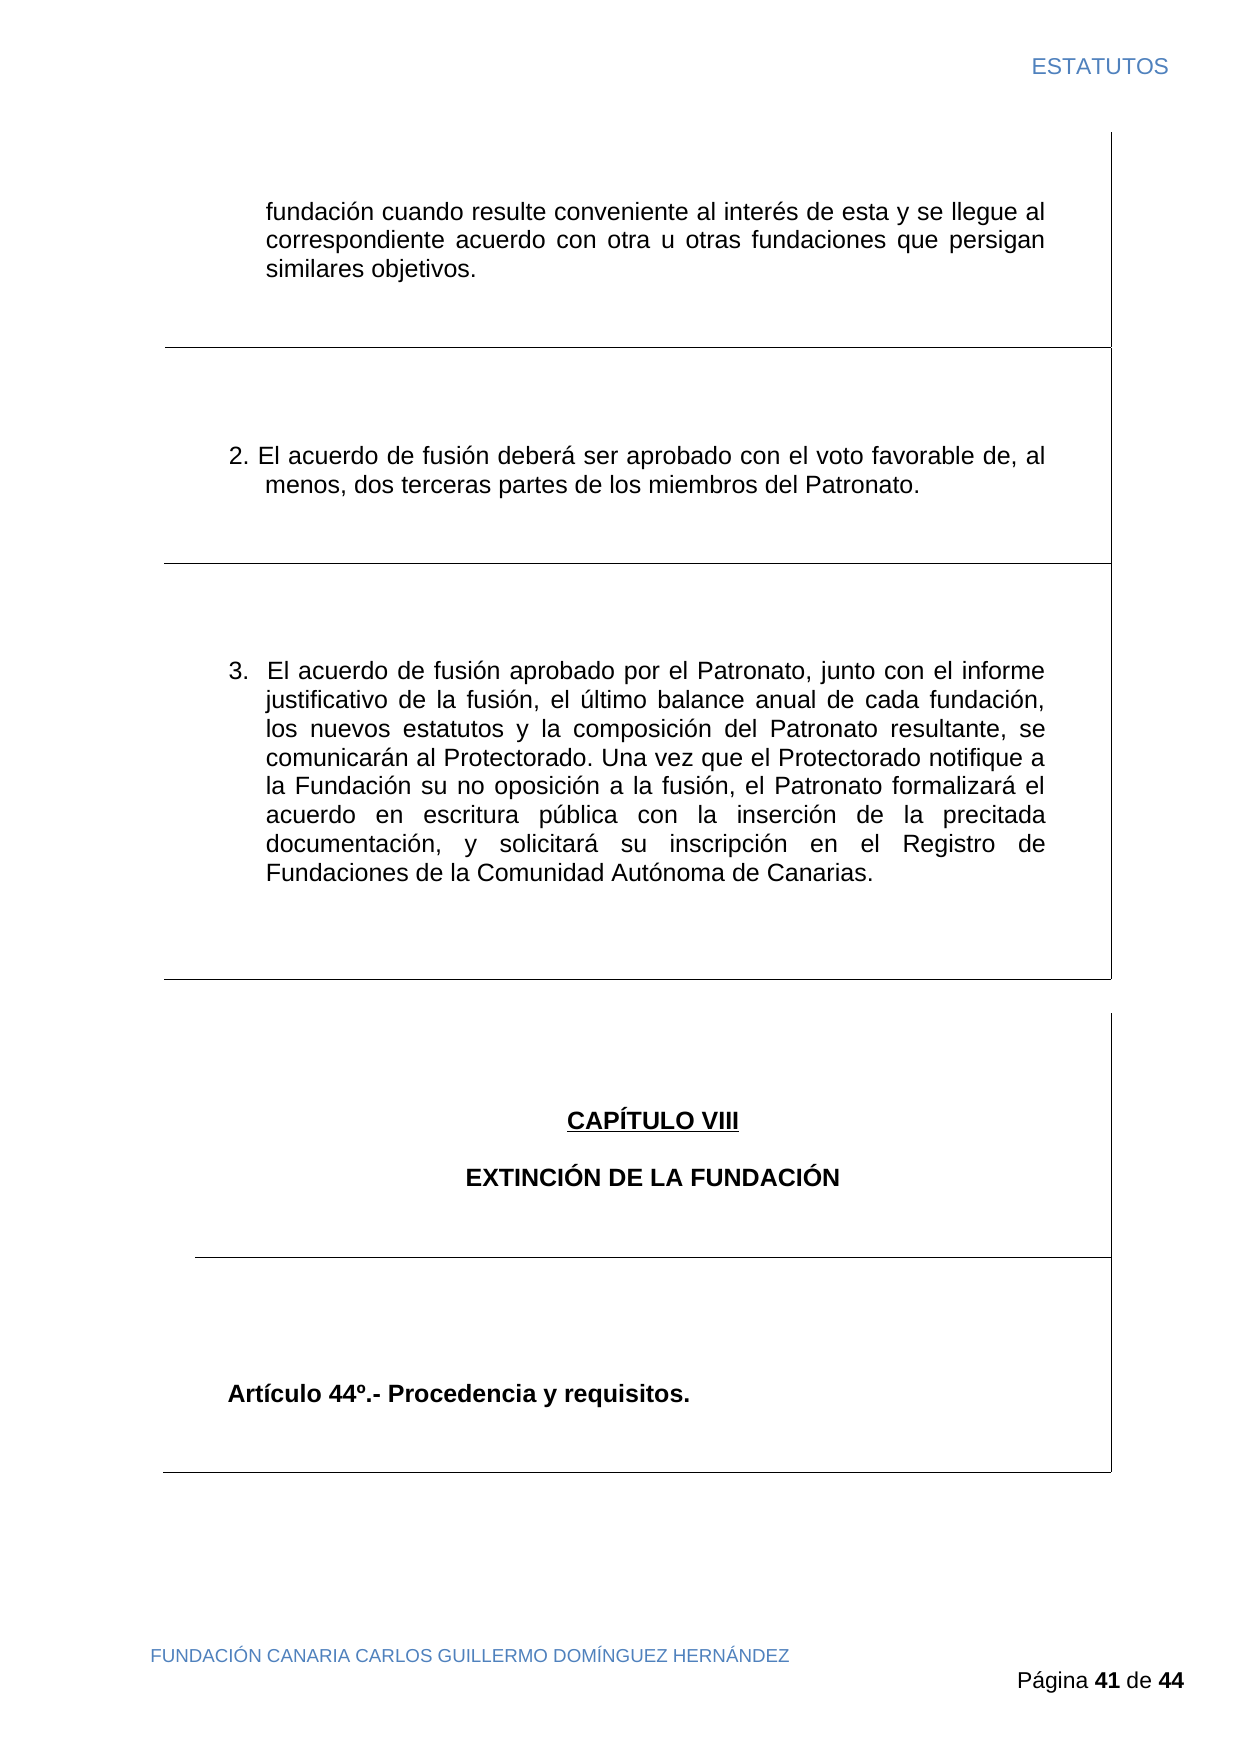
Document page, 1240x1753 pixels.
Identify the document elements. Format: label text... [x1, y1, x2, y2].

text CAPÍTULO VIII [194, 1106, 1111, 1135]
text Artículo 44º.- Procedencia y requisitos. [163, 1379, 1111, 1472]
text 2. El acuerdo de fusión deberá ser aprobado con el voto favorable de, al menos, dos terceras partes de los miembros del Patronato. [164, 441, 1111, 563]
text fundación cuando resulte conveniente al interés de esta y se llegue al correspondiente acuerdo con otra u otras fundaciones que persigan similares objetivos. [165, 132, 1111, 347]
text EXTINCIÓN DE LA FUNDACIÓN [194, 1163, 1111, 1257]
text 3. El acuerdo de fusión aprobado por el Patronato, junto con el informe justificativo de la fusión, el último balance anual de cada fundación, los nuevos estatutos y la composición del Patronato resultante, se comunicarán al Protectorado. Una vez que el Protectorado notifique a la Fundación su no oposición a la fusión, el Patronato formalizará el acuerdo en escritura pública con la inserción de la precitada documentación, y solicitará su inscripción en el Registro de Fundaciones de la Comunidad Autónoma de Canarias. [164, 656, 1111, 886]
